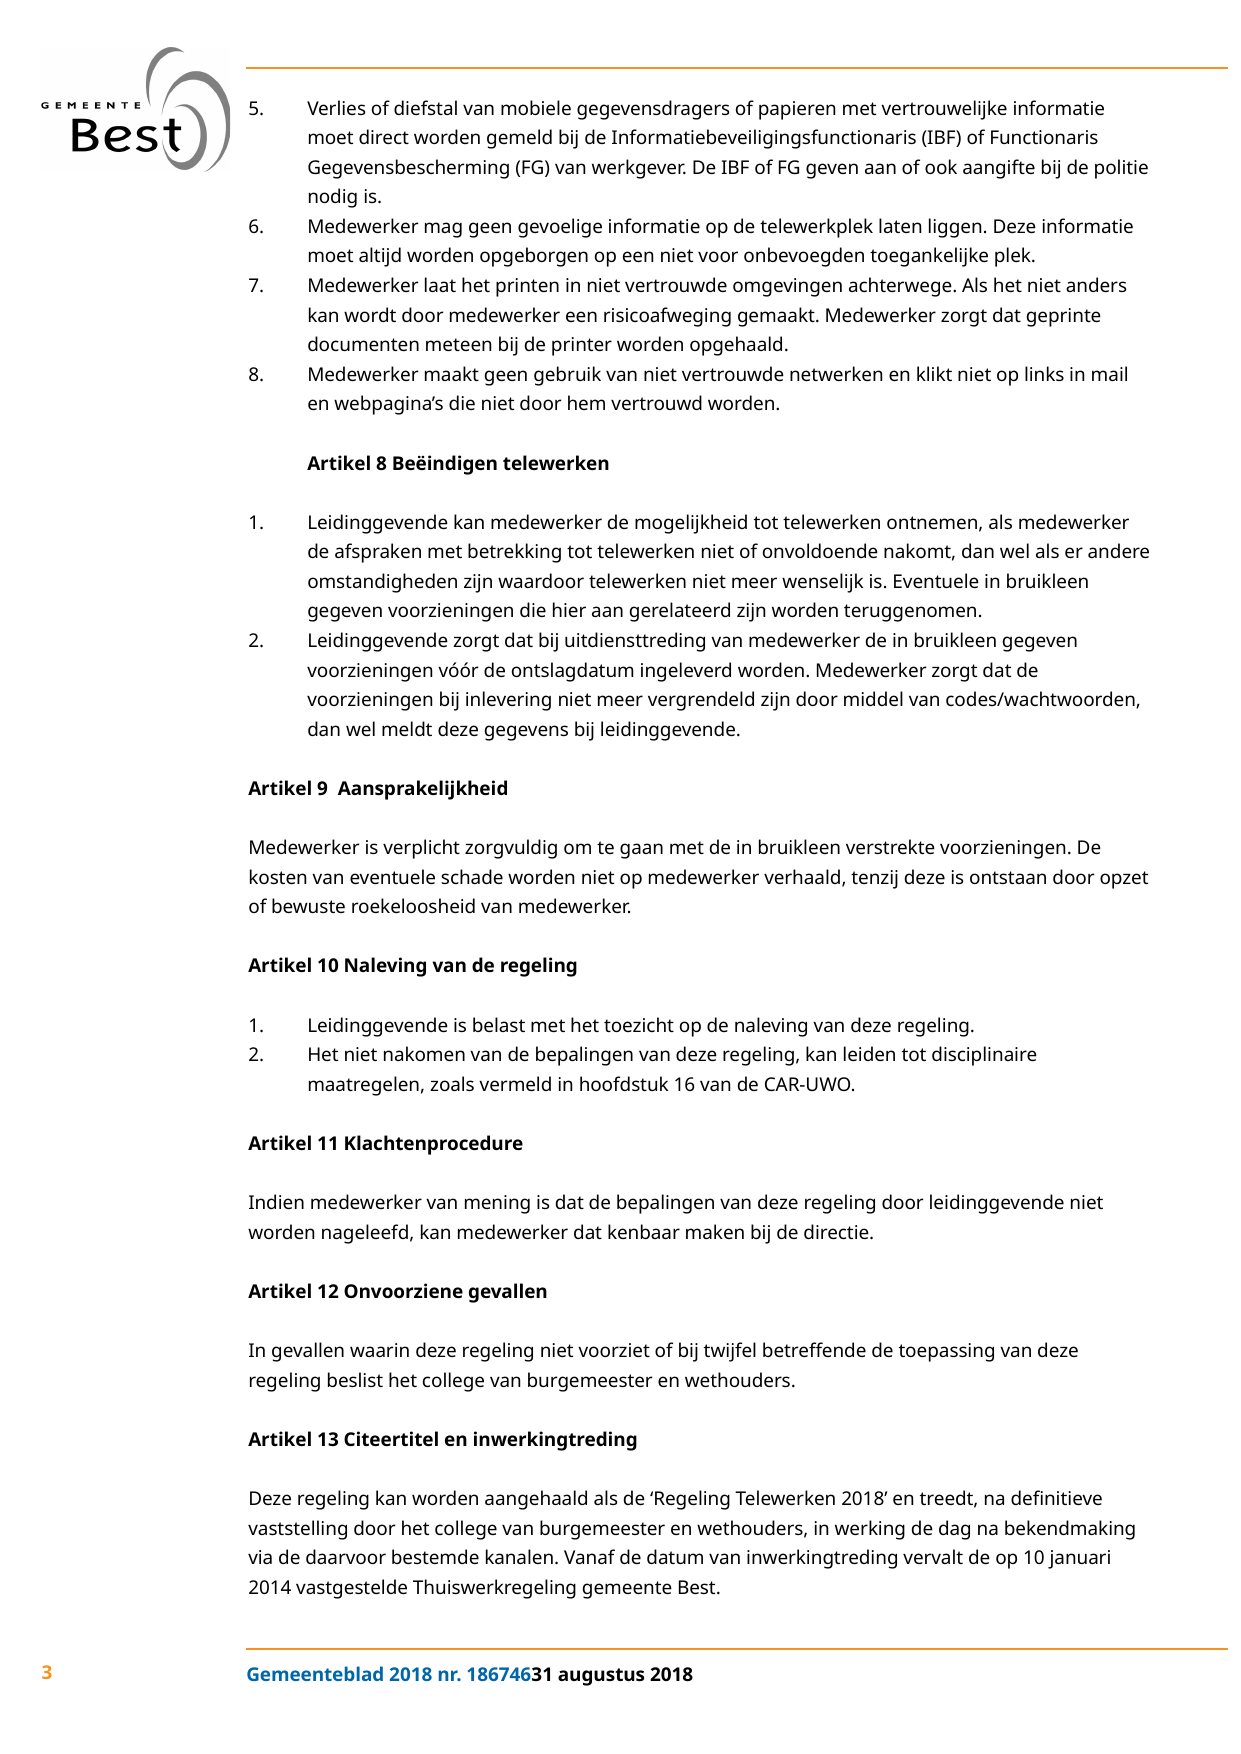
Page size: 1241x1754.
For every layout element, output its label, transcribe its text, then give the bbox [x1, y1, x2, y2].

list Leidinggevende zorgt dat bij uitdiensttreding van medewerker de in bruikleen gegeven voorzieningen vóór de ontslagdatum ingeleverd worden. Medewerker zorgt dat de voorzieningen bij inlevering niet meer vergrendeld zijn door middel van codes/wachtwoorden, dan wel meldt deze gegevens bij leidinggevende. [248, 627, 1152, 742]
text Artikel 10 Naleving van de regeling [248, 953, 1152, 978]
list Leidinggevende is belast met het toezicht op de naleving van deze regeling. [248, 1012, 1152, 1038]
list Artikel 8 Beëindigen telewerken [248, 450, 1152, 476]
list Medewerker mag geen gevoelige informatie op de telewerkplek laten liggen. Deze informatie moet altijd worden opgeborgen op een niet voor onbevoegden toegankelijke plek. [248, 213, 1152, 268]
text Deze regeling kan worden aangehaald als de ‘Regeling Telewerken 2018’ en treedt, na definitieve vaststelling door het college van burgemeester en wethouders, in werking de dag na bekendmaking via de daarvoor bestemde kanalen. Vanaf de datum van inwerkingtreding vervalt de op 10 januari 2014 vastgestelde Thuiswerkregeling gemeente Best. [248, 1485, 1152, 1600]
text Artikel 11 Klachtenprocedure [248, 1130, 1152, 1156]
list Leidinggevende kan medewerker de mogelijkheid tot telewerken ontnemen, als medewerker de afspraken met betrekking tot telewerken niet of onvoldoende nakomt, dan wel als er andere omstandigheden zijn waardoor telewerken niet meer wenselijk is. Eventuele in bruikleen gegeven voorzieningen die hier aan gerelateerd zijn worden teruggenomen. [248, 509, 1152, 623]
picture [41, 47, 231, 172]
text In gevallen waarin deze regeling niet voorziet of bij twijfel betreffende de toepassing van deze regeling beslist het college van burgemeester en wethouders. [248, 1337, 1152, 1393]
text Indien medewerker van mening is dat de bepalingen van deze regeling door leidinggevende niet worden nageleefd, kan medewerker dat kenbaar maken bij de directie. [248, 1189, 1152, 1245]
text Artikel 9 Aansprakelijkheid [248, 775, 1152, 801]
text Artikel 12 Onvoorziene gevallen [248, 1278, 1152, 1304]
list Medewerker laat het printen in niet vertrouwde omgevingen achterwege. Als het niet anders kan wordt door medewerker een risicoafweging gemaakt. Medewerker zorgt dat geprinte documenten meteen bij de printer worden opgehaald. [248, 272, 1152, 357]
list Het niet nakomen van de bepalingen van deze regeling, kan leiden tot disciplinaire maatregelen, zoals vermeld in hoofdstuk 16 van de CAR-UWO. [248, 1041, 1152, 1097]
text Artikel 13 Citeertitel en inwerkingtreding [248, 1426, 1152, 1452]
list Medewerker maakt geen gebruik van niet vertrouwde netwerken en klikt niet op links in mail en webpagina’s die niet door hem vertrouwd worden. [248, 361, 1152, 416]
text Medewerker is verplicht zorgvuldig om te gaan met de in bruikleen verstrekte voorzieningen. De kosten van eventuele schade worden niet op medewerker verhaald, tenzij deze is ontstaan door opzet of bewuste roekeloosheid van medewerker. [248, 834, 1152, 919]
list Verlies of diefstal van mobiele gegevensdragers of papieren met vertrouwelijke informatie moet direct worden gemeld bij de Informatiebeveiligingsfunctionaris (IBF) of Functionaris Gegevensbescherming (FG) van werkgever. De IBF of FG geven aan of ook aangifte bij de politie nodig is. [248, 95, 1152, 209]
